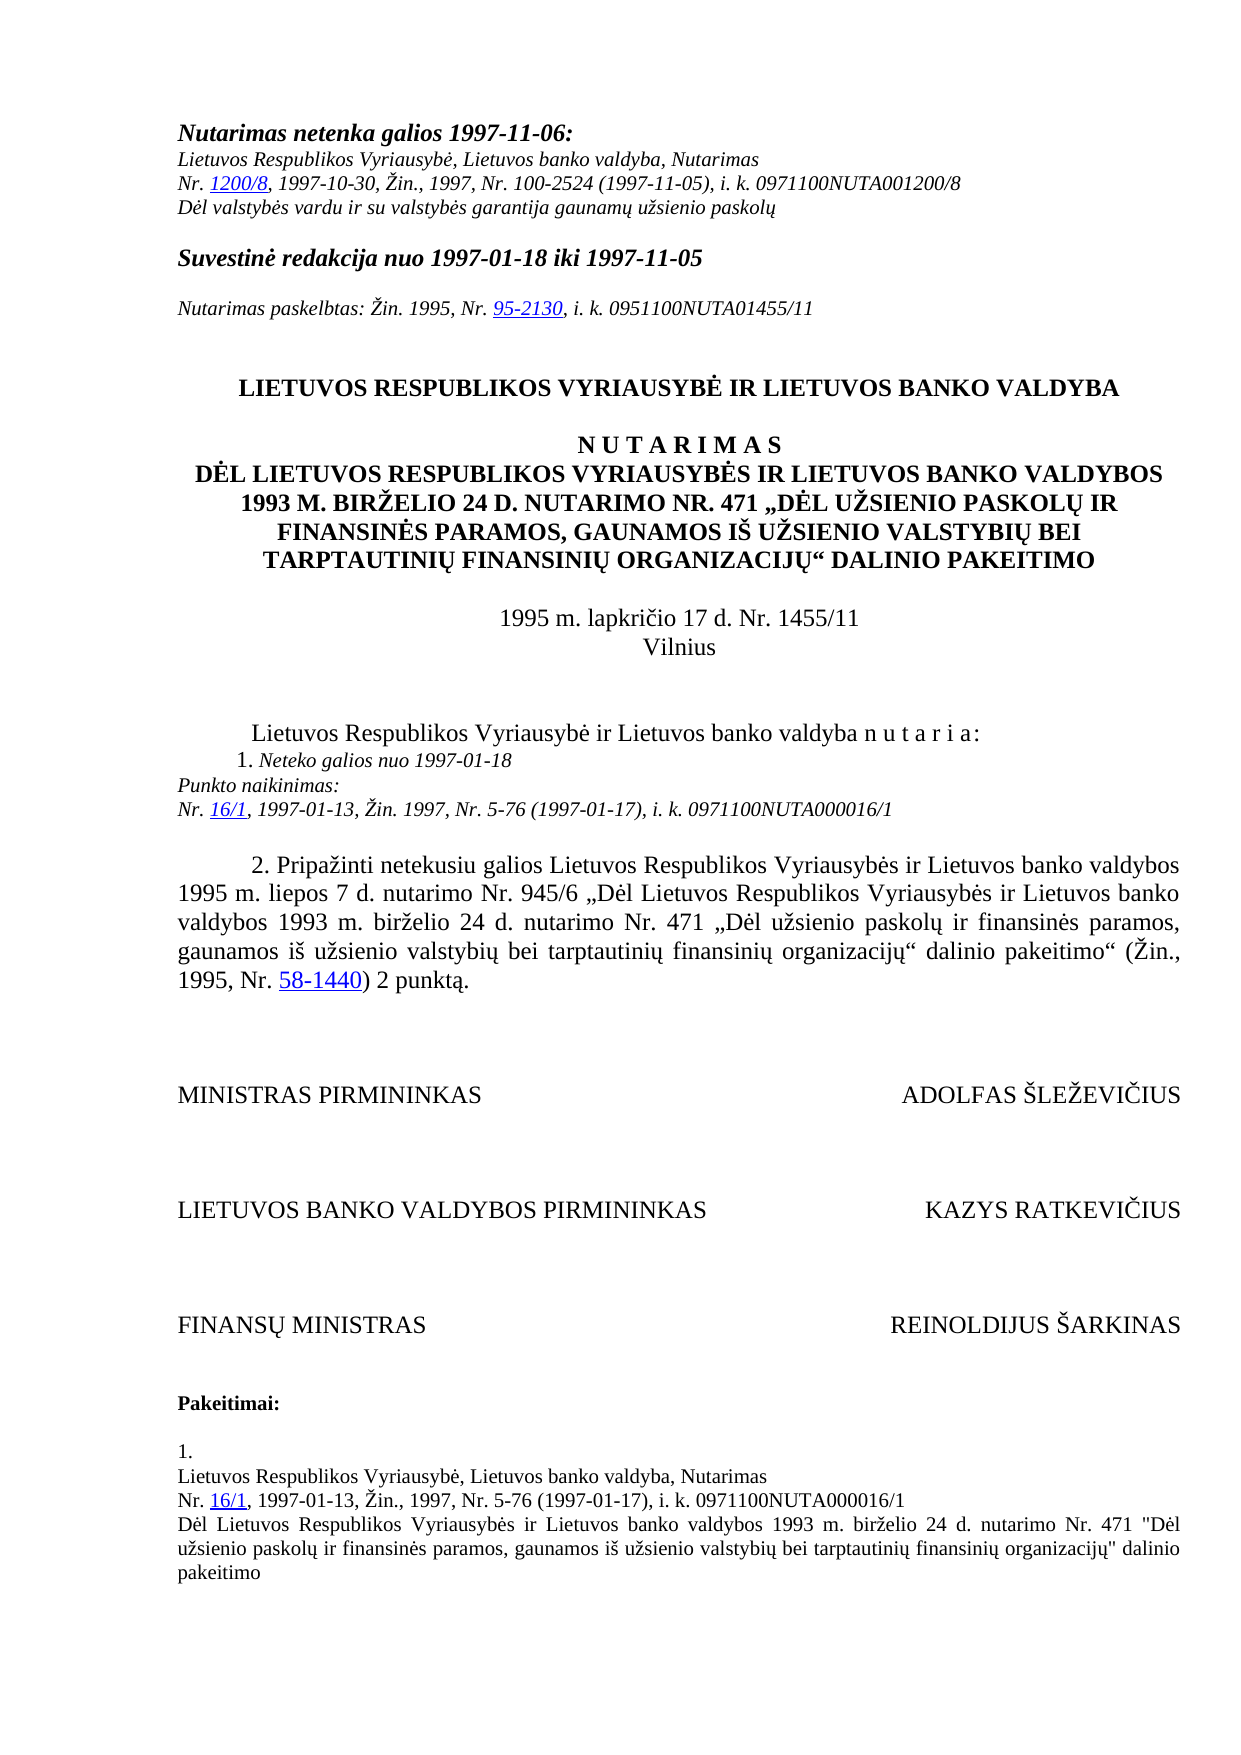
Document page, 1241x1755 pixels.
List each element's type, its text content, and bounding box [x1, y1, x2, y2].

text Pakeitimai: [177, 1391, 1181, 1415]
text 1995 m. lapkričio 17 d. Nr. 1455/11 [177, 603, 1181, 632]
text LIETUVOS RESPUBLIKOS VYRIAUSYBĖ IR LIETUVOS BANKO VALDYBA [177, 373, 1181, 402]
text 1. Neteko galios nuo 1997-01-18 [177, 747, 1181, 773]
text Nutarimas paskelbtas: Žin. 1995, Nr. 95-2130, i. k. 0951100NUTA01455/11 [177, 296, 1181, 320]
text Nr. 1200/8, 1997-10-30, Žin., 1997, Nr. 100-2524 (1997-11-05), i. k. 0971100NUTA001200/8 [177, 171, 1181, 195]
text Nr. 16/1, 1997-01-13, Žin., 1997, Nr. 5-76 (1997-01-17), i. k. 0971100NUTA000016/1 [177, 1488, 1181, 1512]
text 1. [177, 1439, 1181, 1463]
text Vilnius [177, 632, 1181, 660]
text Lietuvos Respublikos Vyriausybė, Lietuvos banko valdyba, Nutarimas [177, 1463, 1181, 1488]
text DĖL LIETUVOS RESPUBLIKOS VYRIAUSYBĖS IR LIETUVOS BANKO VALDYBOS 1993 M. BIRŽELIO 24 D. NUTARIMO NR. 471 „DĖL UŽSIENIO PASKOLŲ IR FINANSINĖS PARAMOS, GAUNAMOS IŠ UŽSIENIO VALSTYBIŲ BEI TARPTAUTINIŲ FINANSINIŲ ORGANIZACIJŲ“ DALINIO PAKEITIMO [177, 459, 1181, 574]
text Lietuvos Respublikos Vyriausybė, Lietuvos banko valdyba, Nutarimas [177, 147, 1181, 171]
text Nutarimas netenka galios 1997-11-06: [177, 118, 1181, 147]
text Punkto naikinimas: [177, 773, 1181, 797]
text Lietuvos Respublikos Vyriausybė ir Lietuvos banko valdyba nutaria: [177, 718, 1181, 747]
text Nr. 16/1, 1997-01-13, Žin. 1997, Nr. 5-76 (1997-01-17), i. k. 0971100NUTA000016/1 [177, 797, 1181, 821]
text Dėl valstybės vardu ir su valstybės garantija gaunamų užsienio paskolų [177, 195, 1181, 219]
text Dėl Lietuvos Respublikos Vyriausybės ir Lietuvos banko valdybos 1993 m. birželio 24 d. nutarimo Nr. 471 "Dėl užsienio paskolų ir finansinės paramos, gaunamos iš užsienio valstybių bei tarptautinių finansinių organizacijų" dalinio pakeitimo [177, 1512, 1181, 1584]
text MINISTRAS PIRMININKAS ADOLFAS ŠLEŽEVIČIUS [177, 1080, 1181, 1108]
text N U T A R I M A S [177, 430, 1181, 459]
text 2. Pripažinti netekusiu galios Lietuvos Respublikos Vyriausybės ir Lietuvos banko valdybos 1995 m. liepos 7 d. nutarimo Nr. 945/6 „Dėl Lietuvos Respublikos Vyriausybės ir Lietuvos banko valdybos 1993 m. birželio 24 d. nutarimo Nr. 471 „Dėl užsienio paskolų ir finansinės paramos, gaunamos iš užsienio valstybių bei tarptautinių finansinių organizacijų“ dalinio pakeitimo“ (Žin., 1995, Nr. 58-1440) 2 punktą. [177, 850, 1181, 993]
text LIETUVOS BANKO VALDYBOS PIRMININKAS KAZYS RATKEVIČIUS [177, 1195, 1181, 1223]
text FINANSŲ MINISTRAS REINOLDIJUS ŠARKINAS [177, 1310, 1181, 1338]
text Suvestinė redakcija nuo 1997-01-18 iki 1997-11-05 [177, 243, 1181, 272]
